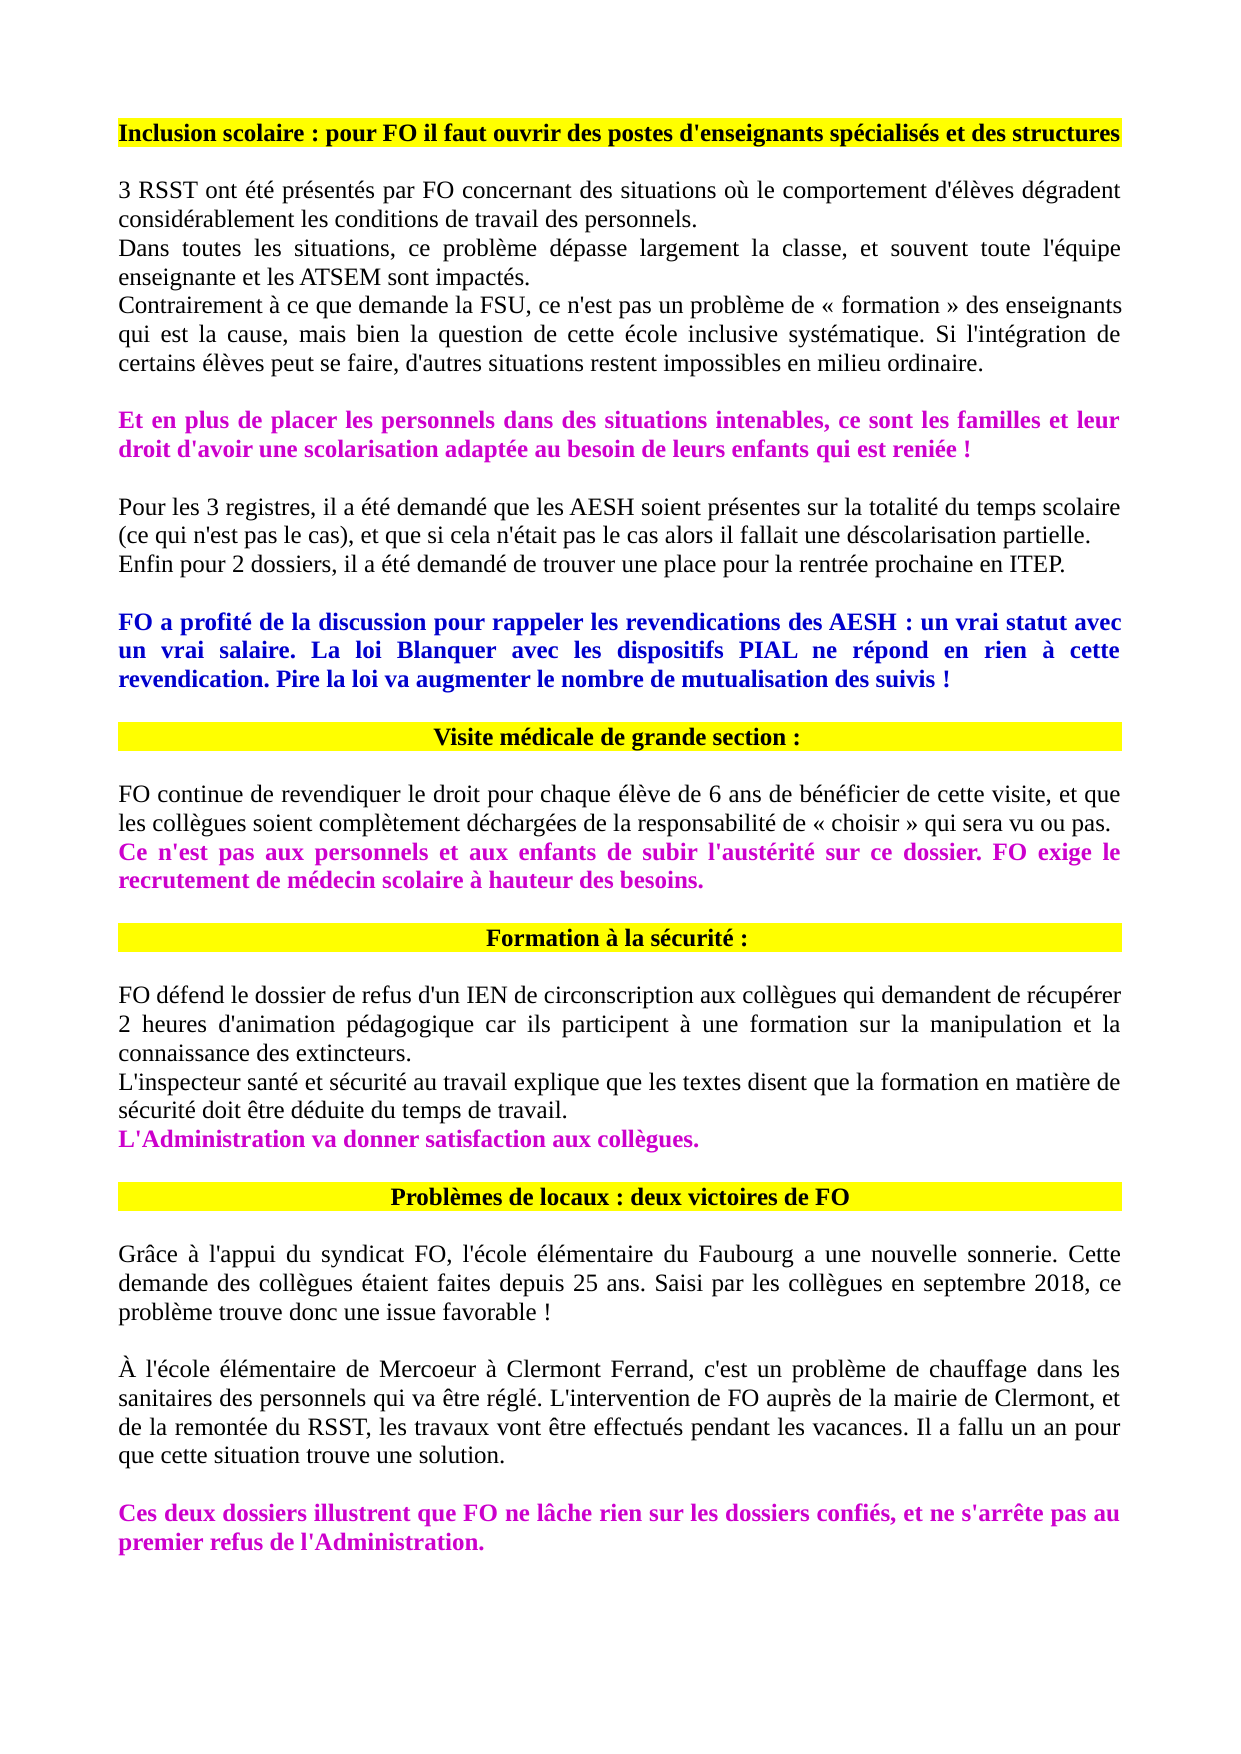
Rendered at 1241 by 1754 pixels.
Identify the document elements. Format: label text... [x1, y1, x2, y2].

text Grâce à l'appui du syndicat FO, l'école élémentaire du Faubourg a une nouvelle sonnerie. Cette demande des collègues étaient faites depuis 25 ans. Saisi par les collègues en septembre 2018, ce problème trouve donc une issue favorable ! [118, 1239, 1122, 1326]
text Ce n'est pas aux personnels et aux enfants de subir l'austérité sur ce dossier. FO exige le recrutement de médecin scolaire à hauteur des besoins. [118, 837, 1122, 894]
text Inclusion scolaire : pour FO il faut ouvrir des postes d'enseignants spécialisés et des structures [118, 118, 1122, 147]
text FO continue de revendiquer le droit pour chaque élève de 6 ans de bénéficier de cette visite, et que les collègues soient complètement déchargées de la responsabilité de « choisir » qui sera vu ou pas. [118, 779, 1122, 837]
text Pour les 3 registres, il a été demandé que les AESH soient présentes sur la totalité du temps scolaire (ce qui n'est pas le cas), et que si cela n'était pas le cas alors il fallait une déscolarisation partielle. [118, 492, 1122, 549]
text Contrairement à ce que demande la FSU, ce n'est pas un problème de « formation » des enseignants qui est la cause, mais bien la question de cette école inclusive systématique. Si l'intégration de certains élèves peut se faire, d'autres situations restent impossibles en milieu ordinaire. [118, 291, 1122, 377]
text Visite médicale de grande section : [118, 722, 1122, 751]
text L'inspecteur santé et sécurité au travail explique que les textes disent que la formation en matière de sécurité doit être déduite du temps de travail. [118, 1067, 1122, 1124]
text Formation à la sécurité : [118, 923, 1122, 952]
text 3 RSST ont été présentés par FO concernant des situations où le comportement d'élèves dégradent considérablement les conditions de travail des personnels. [118, 176, 1122, 233]
text Enfin pour 2 dossiers, il a été demandé de trouver une place pour la rentrée prochaine en ITEP. [118, 549, 1122, 578]
text Problèmes de locaux : deux victoires de FO [118, 1182, 1122, 1211]
text Dans toutes les situations, ce problème dépasse largement la classe, et souvent toute l'équipe enseignante et les ATSEM sont impactés. [118, 233, 1122, 291]
text FO défend le dossier de refus d'un IEN de circonscription aux collègues qui demandent de récupérer 2 heures d'animation pédagogique car ils participent à une formation sur la manipulation et la connaissance des extincteurs. [118, 981, 1122, 1067]
text L'Administration va donner satisfaction aux collègues. [118, 1124, 1122, 1153]
text À l'école élémentaire de Mercoeur à Clermont Ferrand, c'est un problème de chauffage dans les sanitaires des personnels qui va être réglé. L'intervention de FO auprès de la mairie de Clermont, et de la remontée du RSST, les travaux vont être effectués pendant les vacances. Il a fallu un an pour que cette situation trouve une solution. [118, 1354, 1122, 1469]
text FO a profité de la discussion pour rappeler les revendications des AESH : un vrai statut avec un vrai salaire. La loi Blanquer avec les dispositifs PIAL ne répond en rien à cette revendication. Pire la loi va augmenter le nombre de mutualisation des suivis ! [118, 607, 1122, 693]
text Ces deux dossiers illustrent que FO ne lâche rien sur les dossiers confiés, et ne s'arrête pas au premier refus de l'Administration. [118, 1498, 1122, 1556]
text Et en plus de placer les personnels dans des situations intenables, ce sont les familles et leur droit d'avoir une scolarisation adaptée au besoin de leurs enfants qui est reniée ! [118, 406, 1122, 463]
